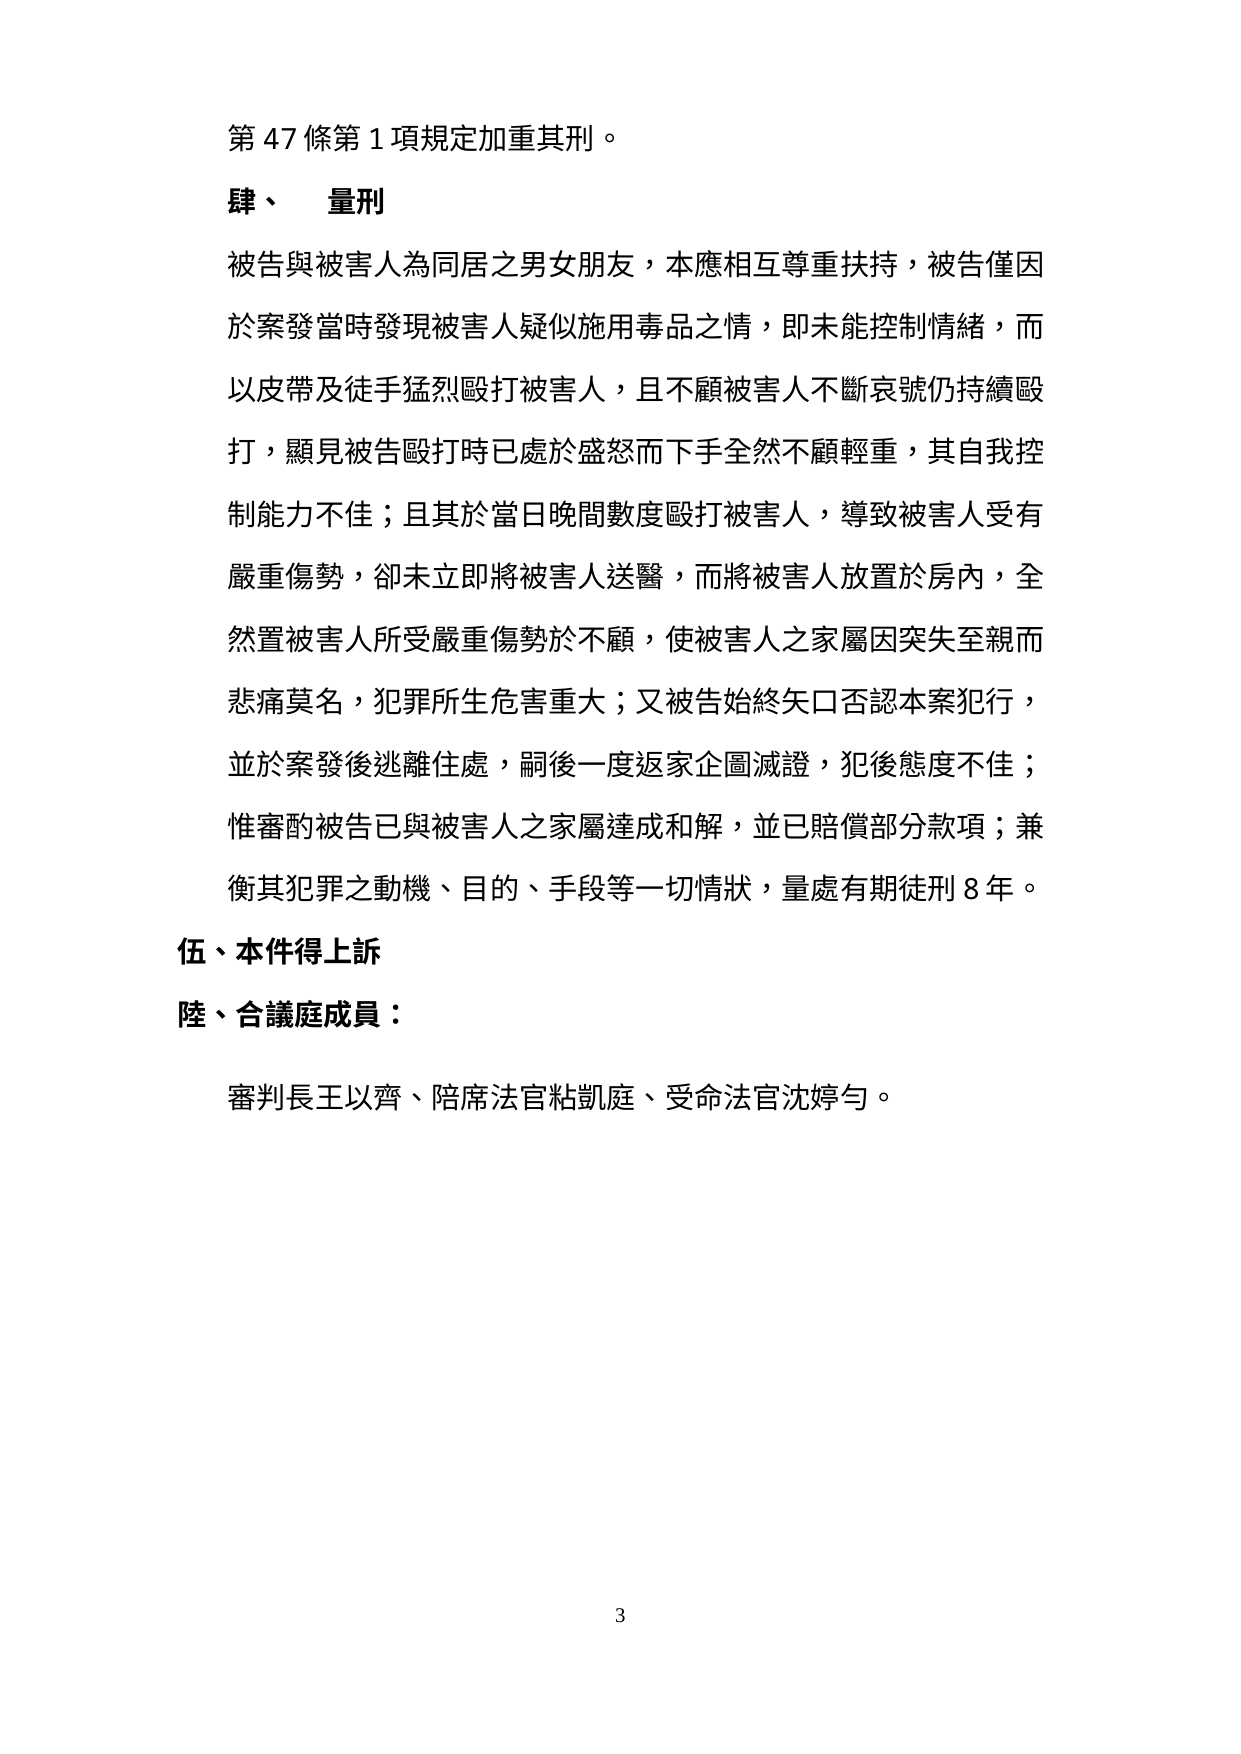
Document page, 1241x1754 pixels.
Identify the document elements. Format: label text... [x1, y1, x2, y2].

text 陸、合議庭成員： [177, 971, 1063, 1033]
text 被告與被害人為同居之男女朋友，本應相互尊重扶持，被告僅因於案發當時發現被害人疑似施用毒品之情，即未能控制情緒，而以皮帶及徒手猛烈毆打被害人，且不顧被害人不斷哀號仍持續毆打，顯見被告毆打時已處於盛怒而下手全然不顧輕重，其自我控制能力不佳；且其於當日晚間數度毆打被害人，導致被害人受有嚴重傷勢，卻未立即將被害人送醫，而將被害人放置於房內，全然置被害人所受嚴重傷勢於不顧，使被害人之家屬因突失至親而悲痛莫名，犯罪所生危害重大；又被告始終矢口否認本案犯行，並於案發後逃離住處，嗣後一度返家企圖滅證，犯後態度不佳；惟審酌被告已與被害人之家屬達成和解，並已賠償部分款項；兼衡其犯罪之動機、目的、手段等一切情狀，量處有期徒刑8年。 [227, 221, 1063, 908]
text 伍、本件得上訴 [177, 908, 1063, 971]
list 量刑 [227, 158, 1063, 221]
text 審判長王以齊、陪席法官粘凱庭、受命法官沈婷勻。 [177, 1054, 1063, 1117]
text 第47條第1項規定加重其刑。 [227, 96, 1063, 158]
